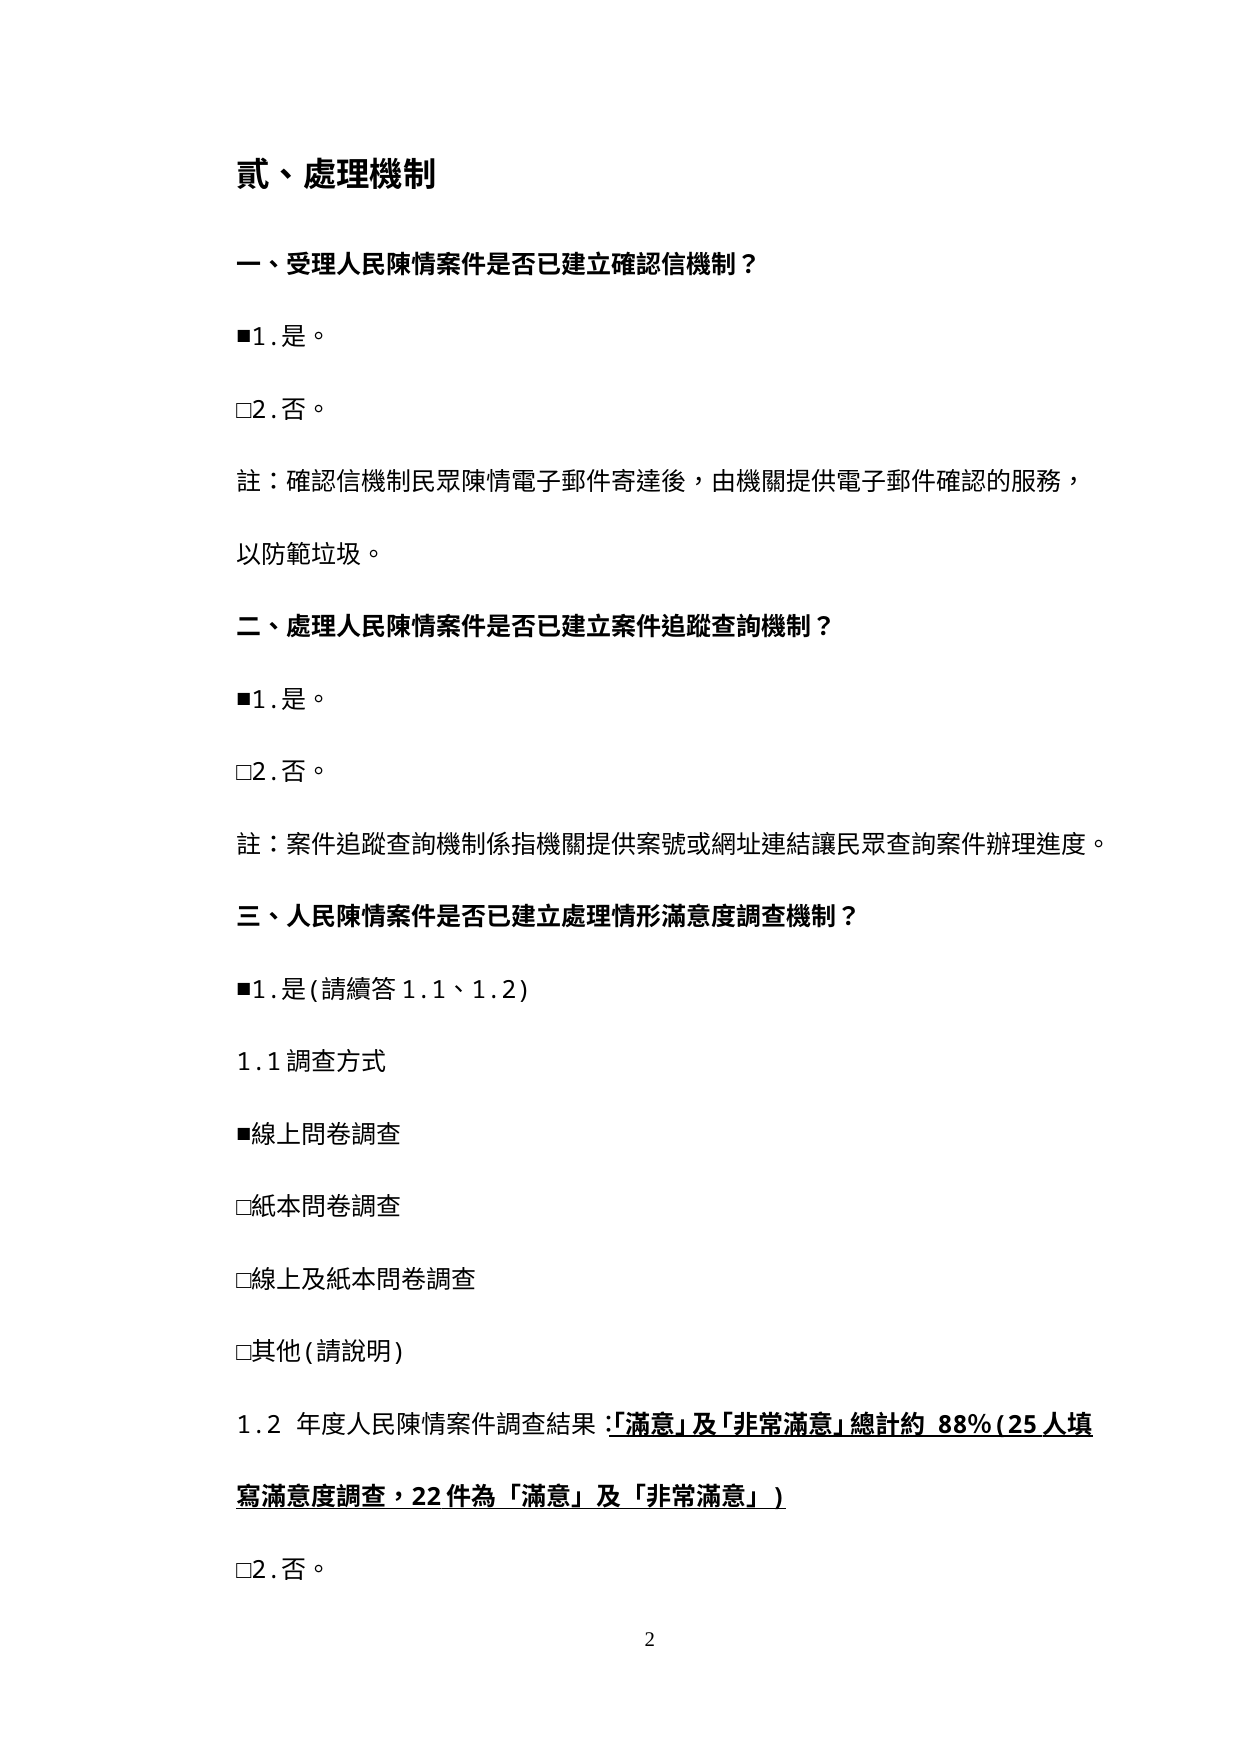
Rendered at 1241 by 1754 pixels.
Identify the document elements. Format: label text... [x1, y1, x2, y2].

text 註：確認信機制民眾陳情電子郵件寄達後，由機關提供電子郵件確認的服務，以防範垃圾。 [236, 462, 1092, 570]
text ■1.是(請續答1.1、1.2) [236, 969, 1092, 1005]
text 二、處理人民陳情案件是否已建立案件追蹤查詢機制？ [236, 607, 1092, 643]
text ■1.是。 [236, 679, 1092, 715]
text ■1.是。 [236, 317, 1092, 353]
text 註：案件追蹤查詢機制係指機關提供案號或網址連結讓民眾查詢案件辦理進度。 [236, 824, 1092, 860]
text 一、受理人民陳情案件是否已建立確認信機制？ [236, 244, 1092, 280]
text 三、人民陳情案件是否已建立處理情形滿意度調查機制？ [236, 897, 1092, 933]
text □紙本問卷調查 [236, 1187, 1092, 1223]
text 貳、處理機制 [236, 148, 1092, 196]
text 1.1調查方式 [236, 1042, 1092, 1078]
text □2.否。 [236, 752, 1092, 788]
text 1.2 年度人民陳情案件調查結果：「滿意」及「非常滿意」總計約 88％(25人填寫滿意度調查，22件為「滿意」及「非常滿意」) [236, 1404, 1092, 1513]
text □2.否。 [236, 1549, 1092, 1585]
text □其他(請說明) [236, 1332, 1092, 1368]
text □2.否。 [236, 389, 1092, 425]
text ■線上問卷調查 [236, 1114, 1092, 1150]
text □線上及紙本問卷調查 [236, 1259, 1092, 1295]
